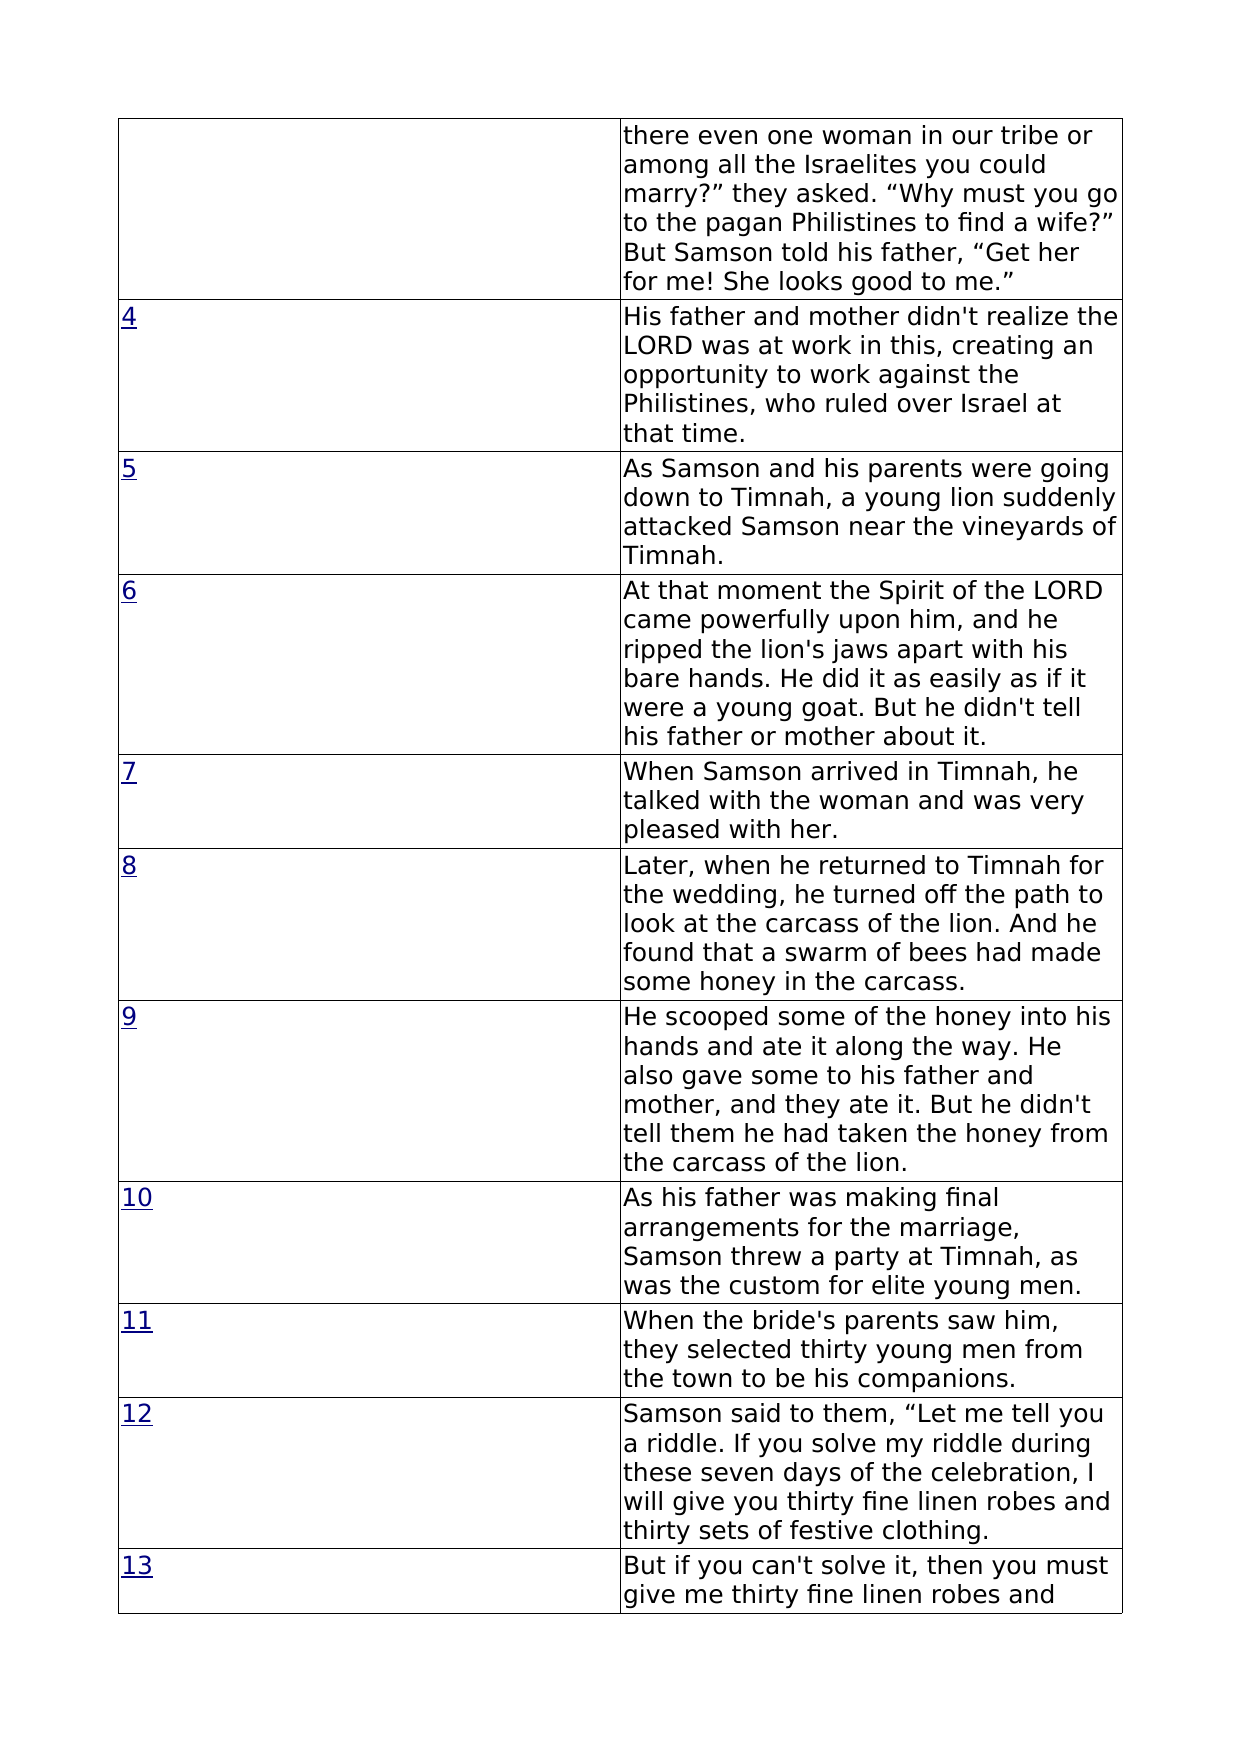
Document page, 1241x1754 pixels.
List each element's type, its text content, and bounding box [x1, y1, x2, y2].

table_cell 9 [119, 1001, 620, 1181]
table_cell [119, 119, 620, 299]
table_cell 11 [119, 1304, 620, 1397]
table_cell When Samson arrived in Timnah, he talked with the woman and was very pleased with her. [621, 755, 1122, 848]
table_cell As his father was making final arrangements for the marriage, Samson threw a party at Timnah, as was the custom for elite young men. [621, 1182, 1122, 1303]
table_cell But if you can't solve it, then you must give me thirty fine linen robes and [621, 1549, 1122, 1613]
table_cell 7 [119, 755, 620, 848]
table_cell At that moment the Spirit of the LORD came powerfully upon him, and he ripped the lion's jaws apart with his bare hands. He did it as easily as if it were a young goat. But he didn't tell his father or mother about it. [621, 575, 1122, 754]
table_cell Samson said to them, “Let me tell you a riddle. If you solve my riddle during these seven days of the celebration, I will give you thirty fine linen robes and thirty sets of festive clothing. [621, 1398, 1122, 1548]
table_cell His father and mother didn't realize the LORD was at work in this, creating an opportunity to work against the Philistines, who ruled over Israel at that time. [621, 300, 1122, 451]
table_cell 10 [119, 1182, 620, 1303]
table_cell 12 [119, 1398, 620, 1548]
table_cell 8 [119, 849, 620, 999]
table_cell there even one woman in our tribe or among all the Israelites you could marry?” they asked. “Why must you go to the pagan Philistines to find a wife?” But Samson told his father, “Get her for me! She looks good to me.” [621, 119, 1122, 299]
table_cell 5 [119, 452, 620, 573]
table_cell He scooped some of the honey into his hands and ate it along the way. He also gave some to his father and mother, and they ate it. But he didn't tell them he had taken the honey from the carcass of the lion. [621, 1001, 1122, 1181]
table_cell 4 [119, 300, 620, 451]
table_cell When the bride's parents saw him, they selected thirty young men from the town to be his companions. [621, 1304, 1122, 1397]
table_cell 6 [119, 575, 620, 754]
table_cell As Samson and his parents were going down to Timnah, a young lion suddenly attacked Samson near the vineyards of Timnah. [621, 452, 1122, 573]
table_cell Later, when he returned to Timnah for the wedding, he turned off the path to look at the carcass of the lion. And he found that a swarm of bees had made some honey in the carcass. [621, 849, 1122, 999]
table_cell 13 [119, 1549, 620, 1613]
